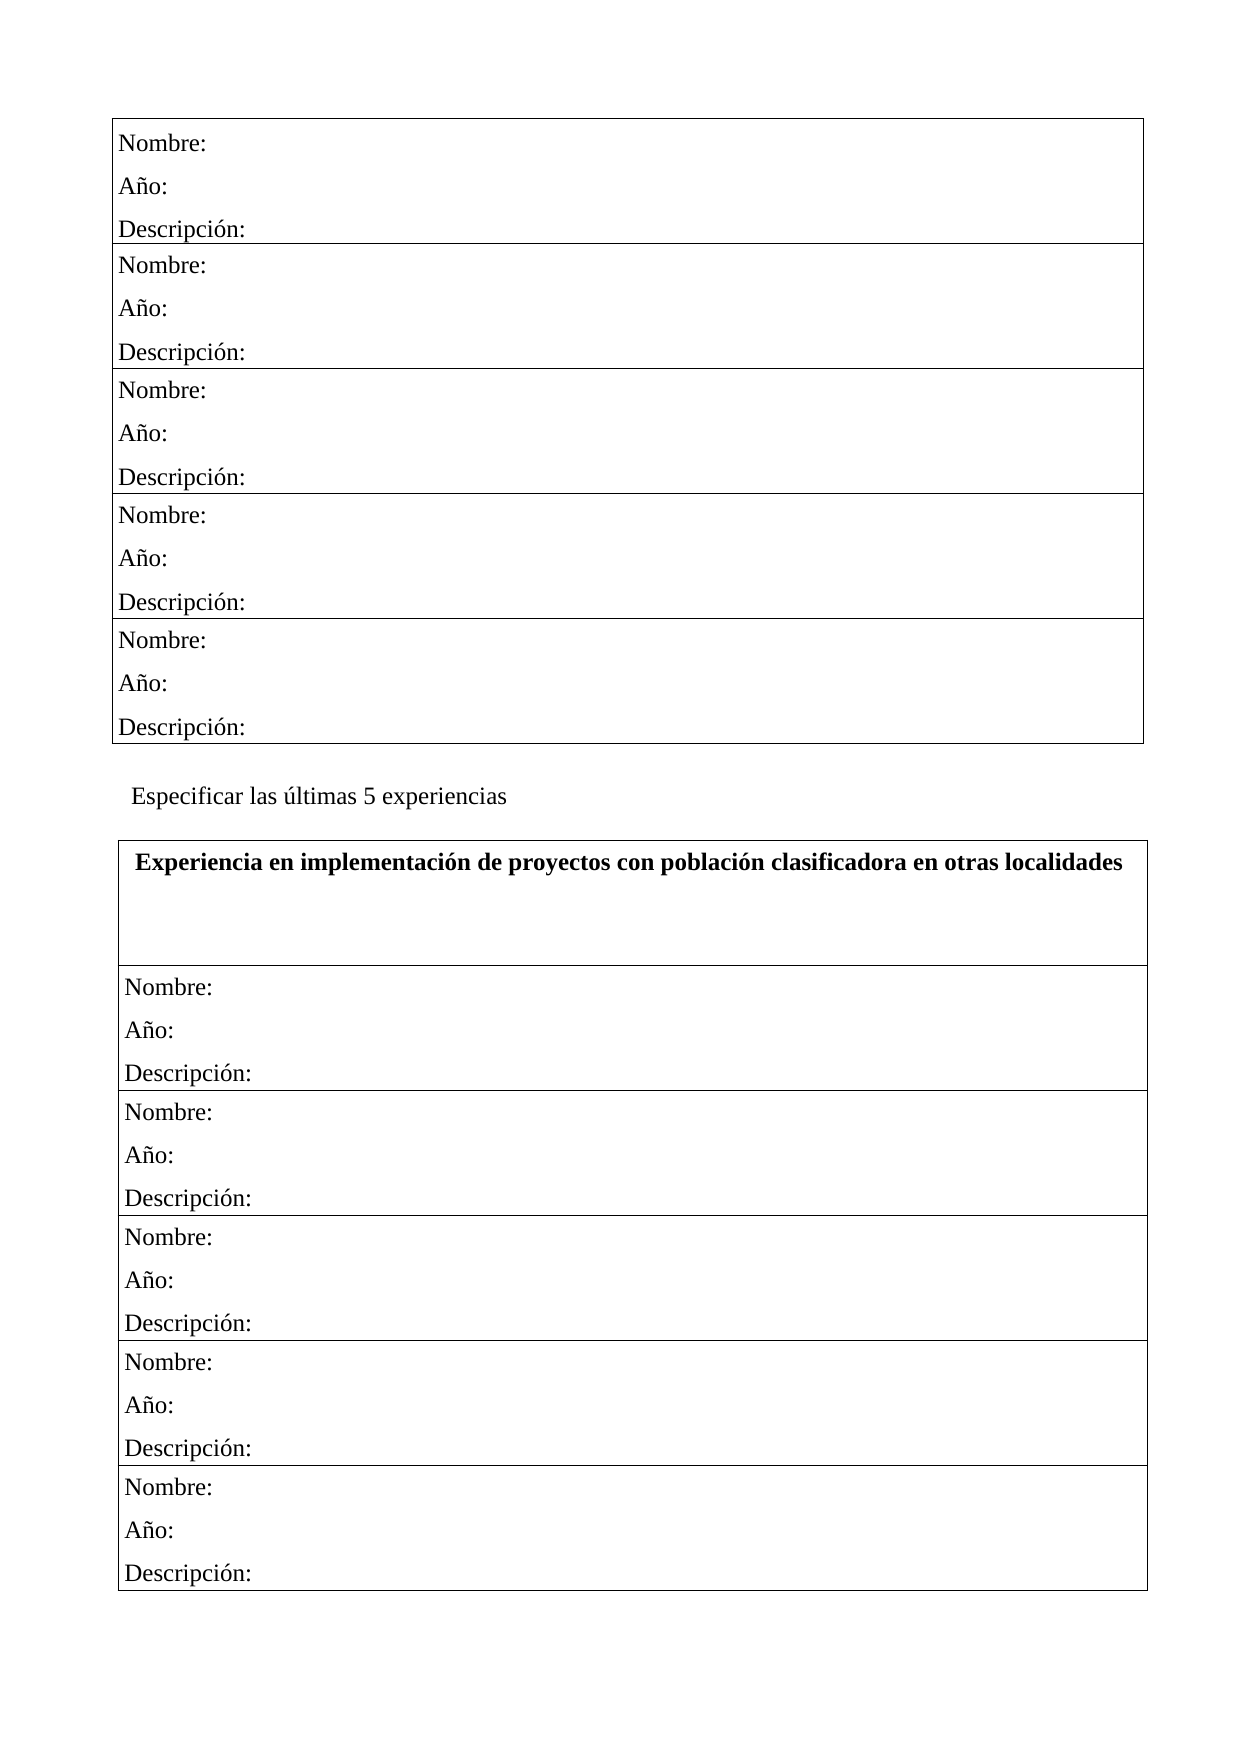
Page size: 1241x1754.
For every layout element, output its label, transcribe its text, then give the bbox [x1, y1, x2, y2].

table_cell Nombre: Año: Descripción: [119, 1341, 1147, 1465]
table_cell Nombre: Año: Descripción: [119, 1466, 1147, 1590]
table_cell Nombre: Año: Descripción: [119, 1091, 1147, 1215]
table_cell Nombre: Año: Descripción: [113, 619, 1143, 743]
table_cell Nombre: Año: Descripción: [119, 966, 1147, 1090]
text Especificar las últimas 5 experiencias [131, 781, 1074, 810]
table_cell Nombre: Año: Descripción: [119, 1216, 1147, 1340]
table_cell Nombre: Año: Descripción: [113, 119, 1143, 243]
table_cell Nombre: Año: Descripción: [113, 494, 1143, 618]
table_cell Nombre: Año: Descripción: [113, 369, 1143, 493]
table_cell Nombre: Año: Descripción: [113, 244, 1143, 368]
table_header Experiencia en implementación de proyectos con población clasificadora en otras localidades [119, 841, 1147, 965]
